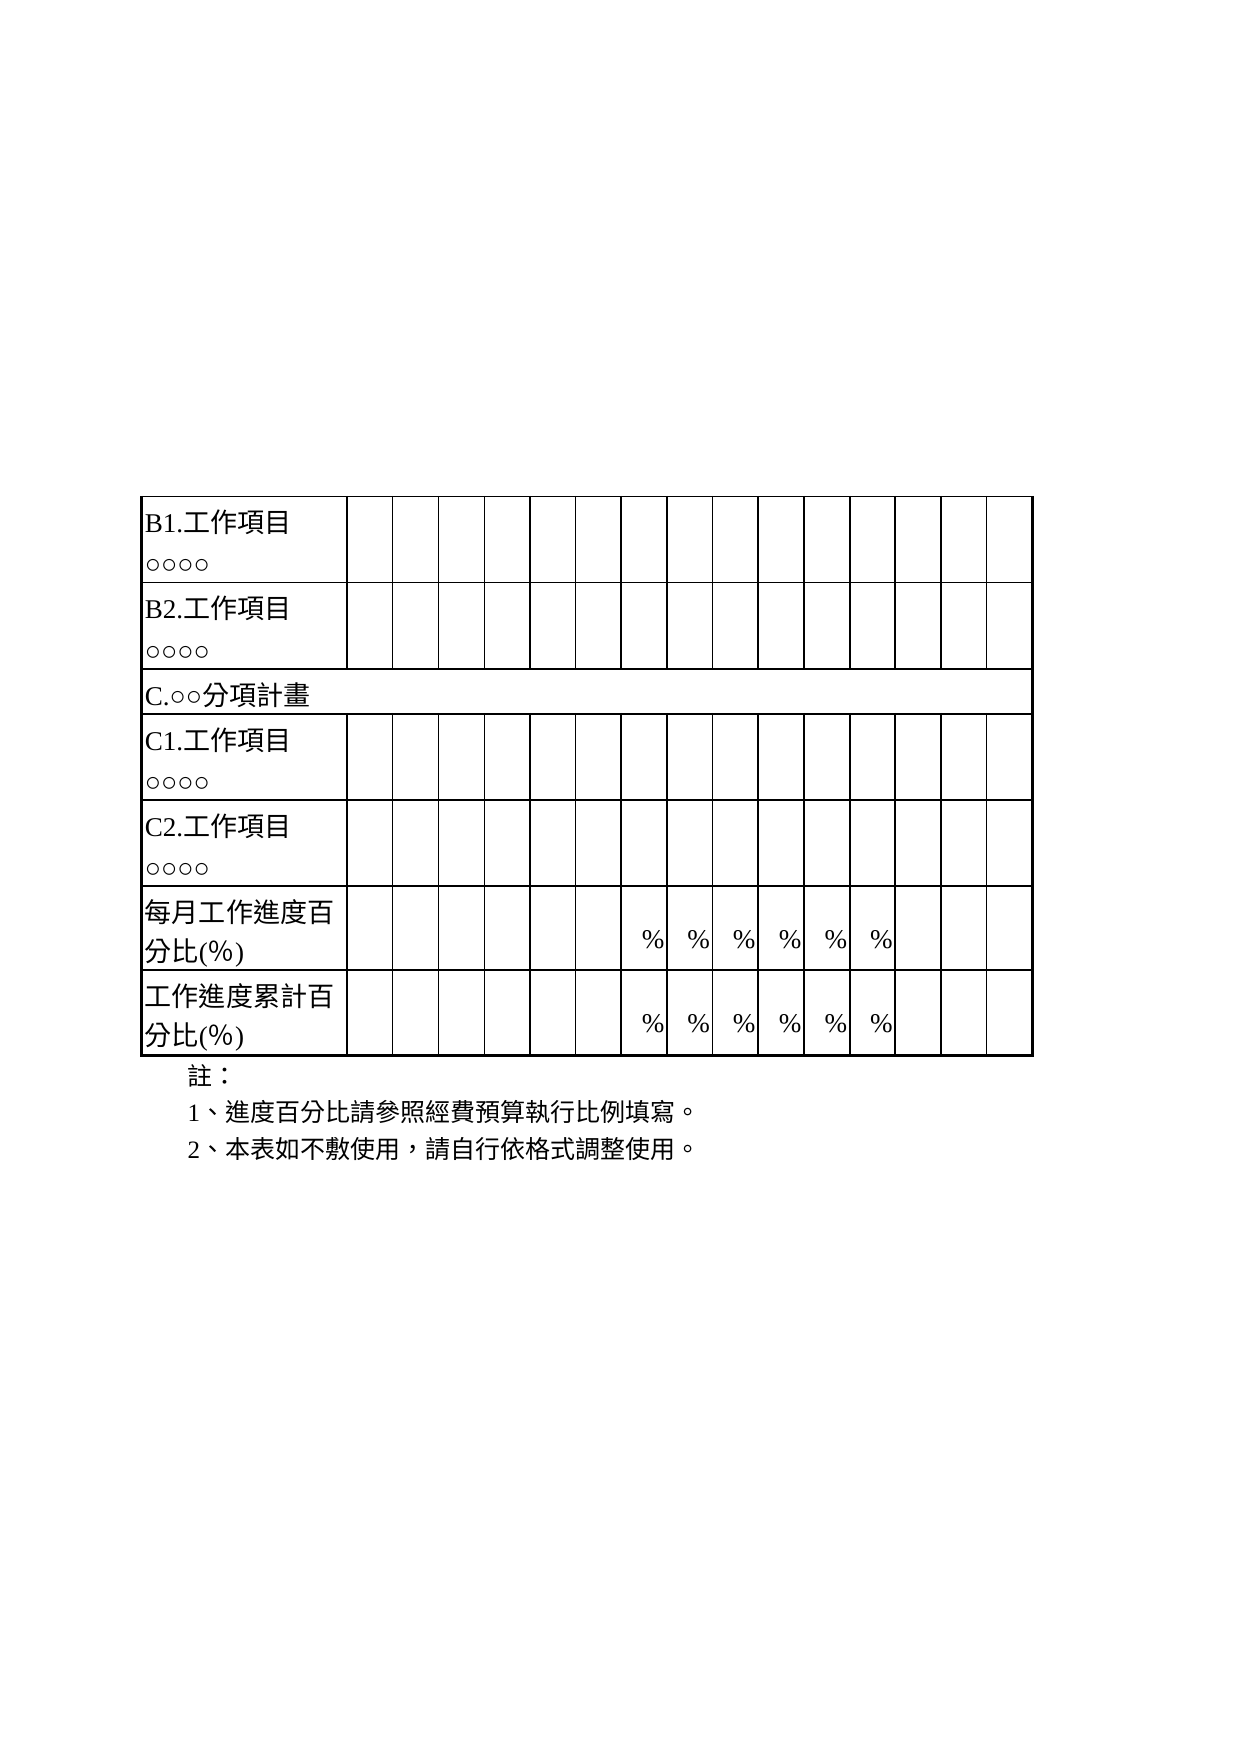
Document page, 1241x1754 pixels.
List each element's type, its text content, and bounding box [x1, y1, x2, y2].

table_cell [576, 887, 620, 969]
table_cell 每月工作進度百分比(％) [143, 887, 346, 969]
table_cell [896, 497, 940, 582]
table_cell % [759, 887, 803, 969]
table_cell [531, 971, 575, 1053]
table_cell [942, 583, 986, 668]
table_cell % [668, 971, 712, 1053]
table_cell % [805, 887, 849, 969]
table_cell [348, 887, 392, 969]
table_cell [668, 583, 712, 668]
table_cell [531, 887, 575, 969]
table_cell [987, 887, 1031, 969]
table_cell [393, 715, 438, 799]
table_cell [622, 583, 666, 668]
table_cell [713, 801, 757, 885]
table_cell [576, 715, 620, 799]
table_cell [851, 801, 894, 885]
table_cell [622, 801, 666, 885]
table_cell [942, 801, 986, 885]
table_cell [942, 715, 986, 799]
table_cell [439, 801, 484, 885]
table_cell 工作進度累計百分比(％) [143, 971, 346, 1053]
table_cell [896, 715, 940, 799]
table_cell [485, 801, 529, 885]
table_cell % [851, 887, 894, 969]
table_cell [713, 497, 757, 582]
table_cell % [622, 971, 666, 1053]
table_cell [348, 583, 392, 668]
table_cell % [851, 971, 894, 1053]
table_cell [576, 497, 620, 582]
table_cell [987, 497, 1031, 582]
table_cell C1.工作項目 ○○○○ [143, 715, 346, 799]
table_cell [531, 715, 575, 799]
table_cell [805, 497, 849, 582]
table_cell [942, 971, 986, 1053]
table_cell [805, 801, 849, 885]
table_cell % [668, 887, 712, 969]
table_cell [851, 715, 894, 799]
table_cell [393, 497, 438, 582]
table_cell [393, 583, 438, 668]
table_cell [668, 497, 712, 582]
table_cell [348, 801, 392, 885]
table_cell % [622, 887, 666, 969]
table_cell [896, 971, 940, 1053]
table_cell [713, 715, 757, 799]
table_cell [348, 497, 392, 582]
table_cell [851, 497, 894, 582]
table_cell [896, 801, 940, 885]
text 1、進度百分比請參照經費預算執行比例填寫。 [187, 1093, 1078, 1129]
table_cell [485, 971, 529, 1053]
table_cell [439, 497, 484, 582]
table_cell % [713, 971, 757, 1053]
table_cell [987, 801, 1031, 885]
table_cell [531, 801, 575, 885]
table_cell [439, 583, 484, 668]
table_cell [896, 887, 940, 969]
table_cell [622, 715, 666, 799]
table_cell [759, 583, 803, 668]
table_cell [896, 583, 940, 668]
table_cell [576, 583, 620, 668]
table_cell [668, 801, 712, 885]
table_cell [987, 971, 1031, 1053]
table_cell B1.工作項目 ○○○○ [143, 497, 346, 582]
table_cell [805, 583, 849, 668]
table_cell [439, 971, 484, 1053]
table_cell [759, 497, 803, 582]
text 2、本表如不敷使用，請自行依格式調整使用。 [187, 1129, 1078, 1165]
table_cell [805, 715, 849, 799]
table_cell C.○○分項計畫 [143, 670, 1031, 713]
table_cell [531, 497, 575, 582]
table_cell % [759, 971, 803, 1053]
table_cell [348, 715, 392, 799]
table_cell [348, 971, 392, 1053]
table_cell [987, 583, 1031, 668]
table_cell [713, 583, 757, 668]
table_cell [393, 971, 438, 1053]
table_cell [759, 801, 803, 885]
table_cell [851, 583, 894, 668]
table_cell C2.工作項目 ○○○○ [143, 801, 346, 885]
table_cell [485, 497, 529, 582]
table_cell [439, 715, 484, 799]
table_cell B2.工作項目 ○○○○ [143, 583, 346, 668]
table_cell [942, 497, 986, 582]
table_cell [393, 887, 438, 969]
table_cell [531, 583, 575, 668]
table_cell [439, 887, 484, 969]
table_cell [485, 715, 529, 799]
table_cell [485, 887, 529, 969]
table_cell [576, 801, 620, 885]
table_cell % [713, 887, 757, 969]
table_cell [485, 583, 529, 668]
table_cell [668, 715, 712, 799]
table_cell [759, 715, 803, 799]
table_cell % [805, 971, 849, 1053]
table_cell [942, 887, 986, 969]
table_cell [622, 497, 666, 582]
text 註： [187, 1057, 1078, 1093]
table_cell [393, 801, 438, 885]
table_cell [576, 971, 620, 1053]
table_cell [987, 715, 1031, 799]
